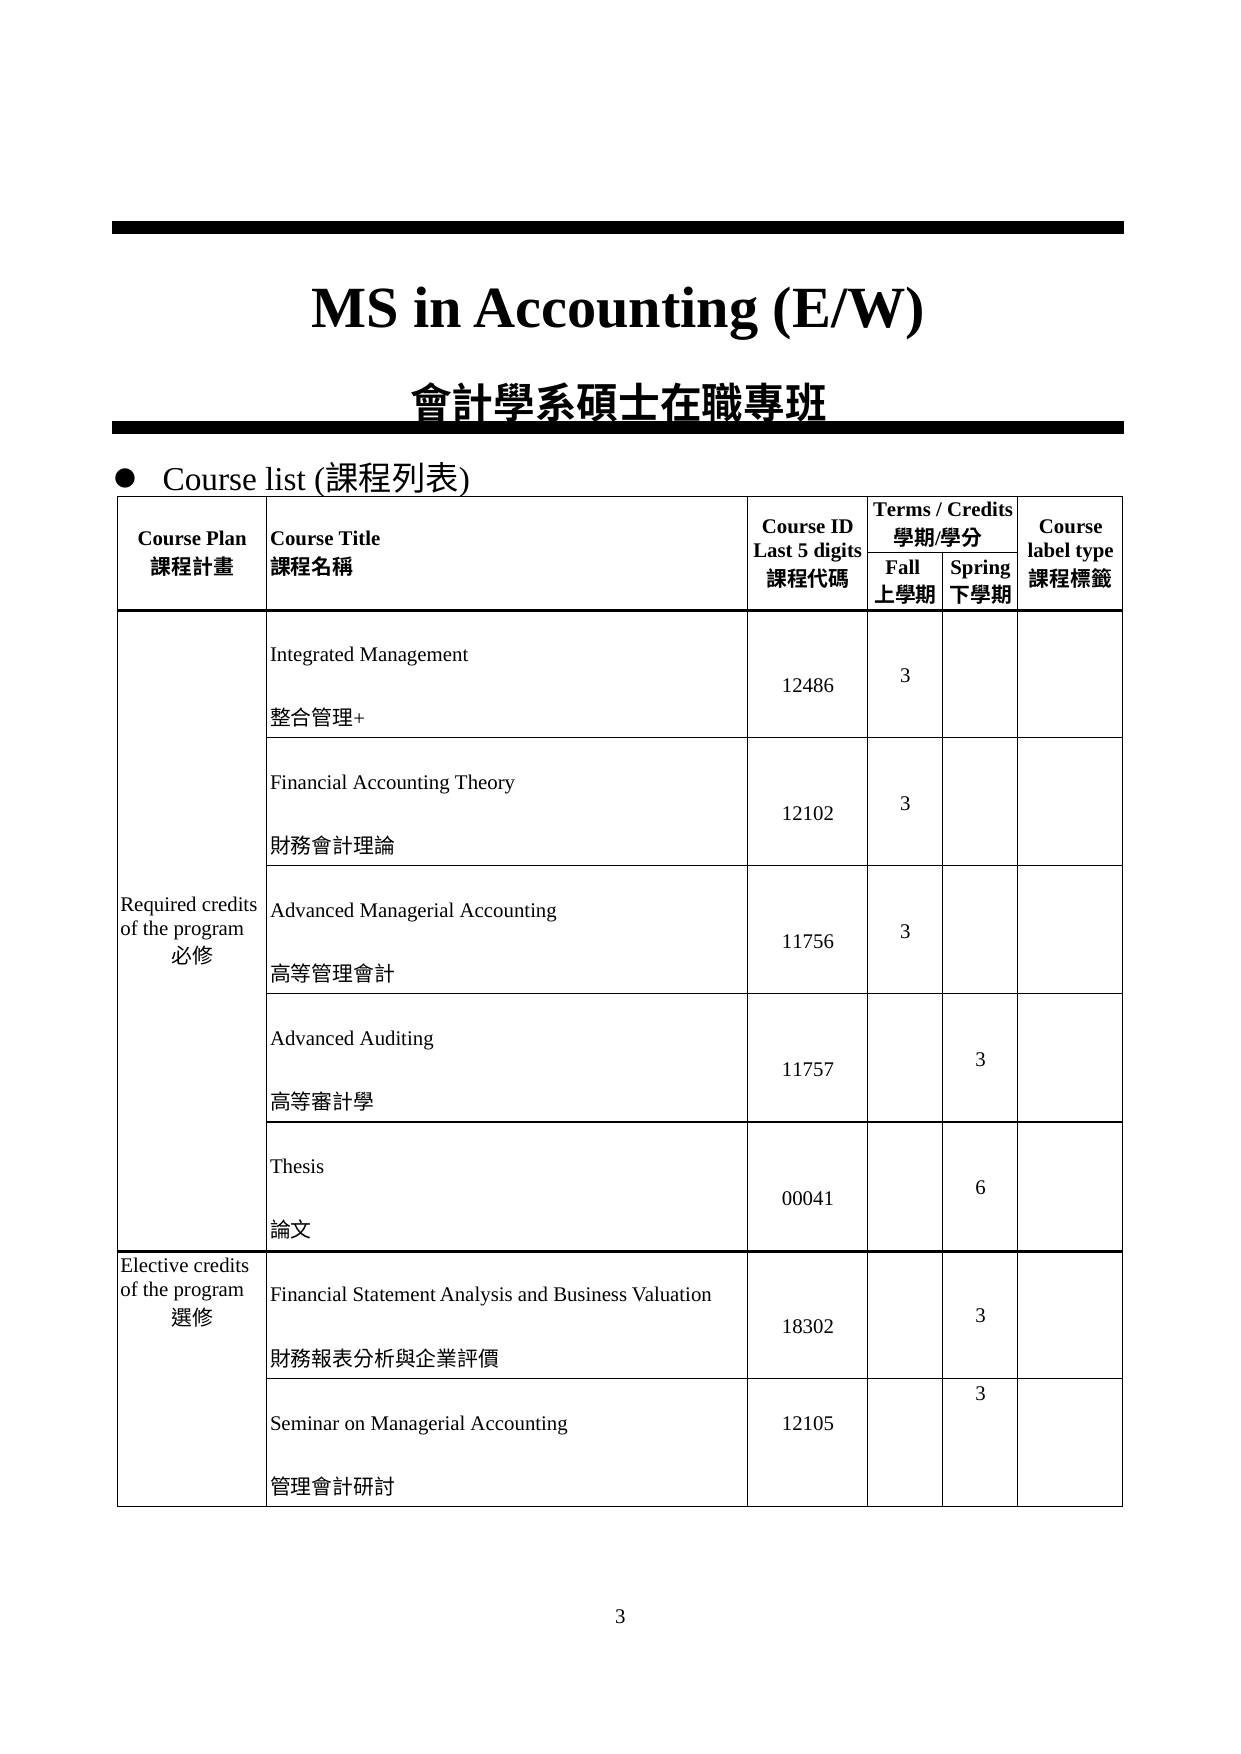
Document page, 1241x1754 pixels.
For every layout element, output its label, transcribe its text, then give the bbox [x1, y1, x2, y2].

table_cell Fall 上學期 [868, 553, 942, 609]
table_cell Spring 下學期 [943, 553, 1017, 609]
table_cell 11757 [748, 994, 867, 1121]
list Course list (課程列表) [112, 434, 1128, 496]
table_cell 6 [943, 1123, 1017, 1249]
table_cell 3 [943, 1379, 1017, 1506]
table_cell 12102 [748, 738, 867, 865]
table_header Course label type 課程標籤 [1018, 497, 1122, 609]
table_cell [943, 866, 1017, 993]
table_cell 12105 [748, 1379, 867, 1506]
table_cell Integrated Management 整合管理+ [267, 612, 747, 737]
table_header Course Plan 課程計畫 [118, 497, 266, 609]
table_header Course Title 課程名稱 [267, 497, 747, 609]
table_cell [1018, 994, 1122, 1121]
table_cell Seminar on Managerial Accounting 管理會計研討 [267, 1379, 747, 1506]
table_cell [943, 612, 1017, 737]
table_cell [1018, 866, 1122, 993]
table_cell 3 [943, 994, 1017, 1121]
table_cell 3 [868, 738, 942, 865]
table_cell 12486 [748, 612, 867, 737]
table_cell [868, 1379, 942, 1506]
table_cell 11756 [748, 866, 867, 993]
table_cell [868, 1253, 942, 1378]
table_cell [868, 1123, 942, 1249]
table_cell 3 [868, 866, 942, 993]
table_cell Advanced Managerial Accounting 高等管理會計 [267, 866, 747, 993]
table_header MS in Accounting (E/W) 會計學系碩士在職專班 [112, 234, 1124, 421]
table_cell Required credits of the program 必修 [118, 612, 266, 1249]
table_cell Advanced Auditing 高等審計學 [267, 994, 747, 1121]
table_cell [1018, 1123, 1122, 1249]
table_cell 3 [943, 1253, 1017, 1378]
table_header Course ID Last 5 digits 課程代碼 [748, 497, 867, 609]
table_cell Financial Statement Analysis and Business Valuation 財務報表分析與企業評價 [267, 1253, 747, 1378]
table_cell Financial Accounting Theory 財務會計理論 [267, 738, 747, 865]
table_cell [868, 994, 942, 1121]
table_cell [1018, 1379, 1122, 1506]
table_cell [943, 738, 1017, 865]
table_cell [1018, 1253, 1122, 1378]
table_cell 3 [868, 612, 942, 737]
table_cell 00041 [748, 1123, 867, 1249]
table_cell [1018, 612, 1122, 737]
table_cell [1018, 738, 1122, 865]
table_header Terms / Credits 學期/學分 [868, 497, 1017, 552]
table_cell Thesis 論文 [267, 1123, 747, 1249]
table_cell 18302 [748, 1253, 867, 1378]
table_cell Elective credits of the program 選修 [118, 1253, 266, 1506]
